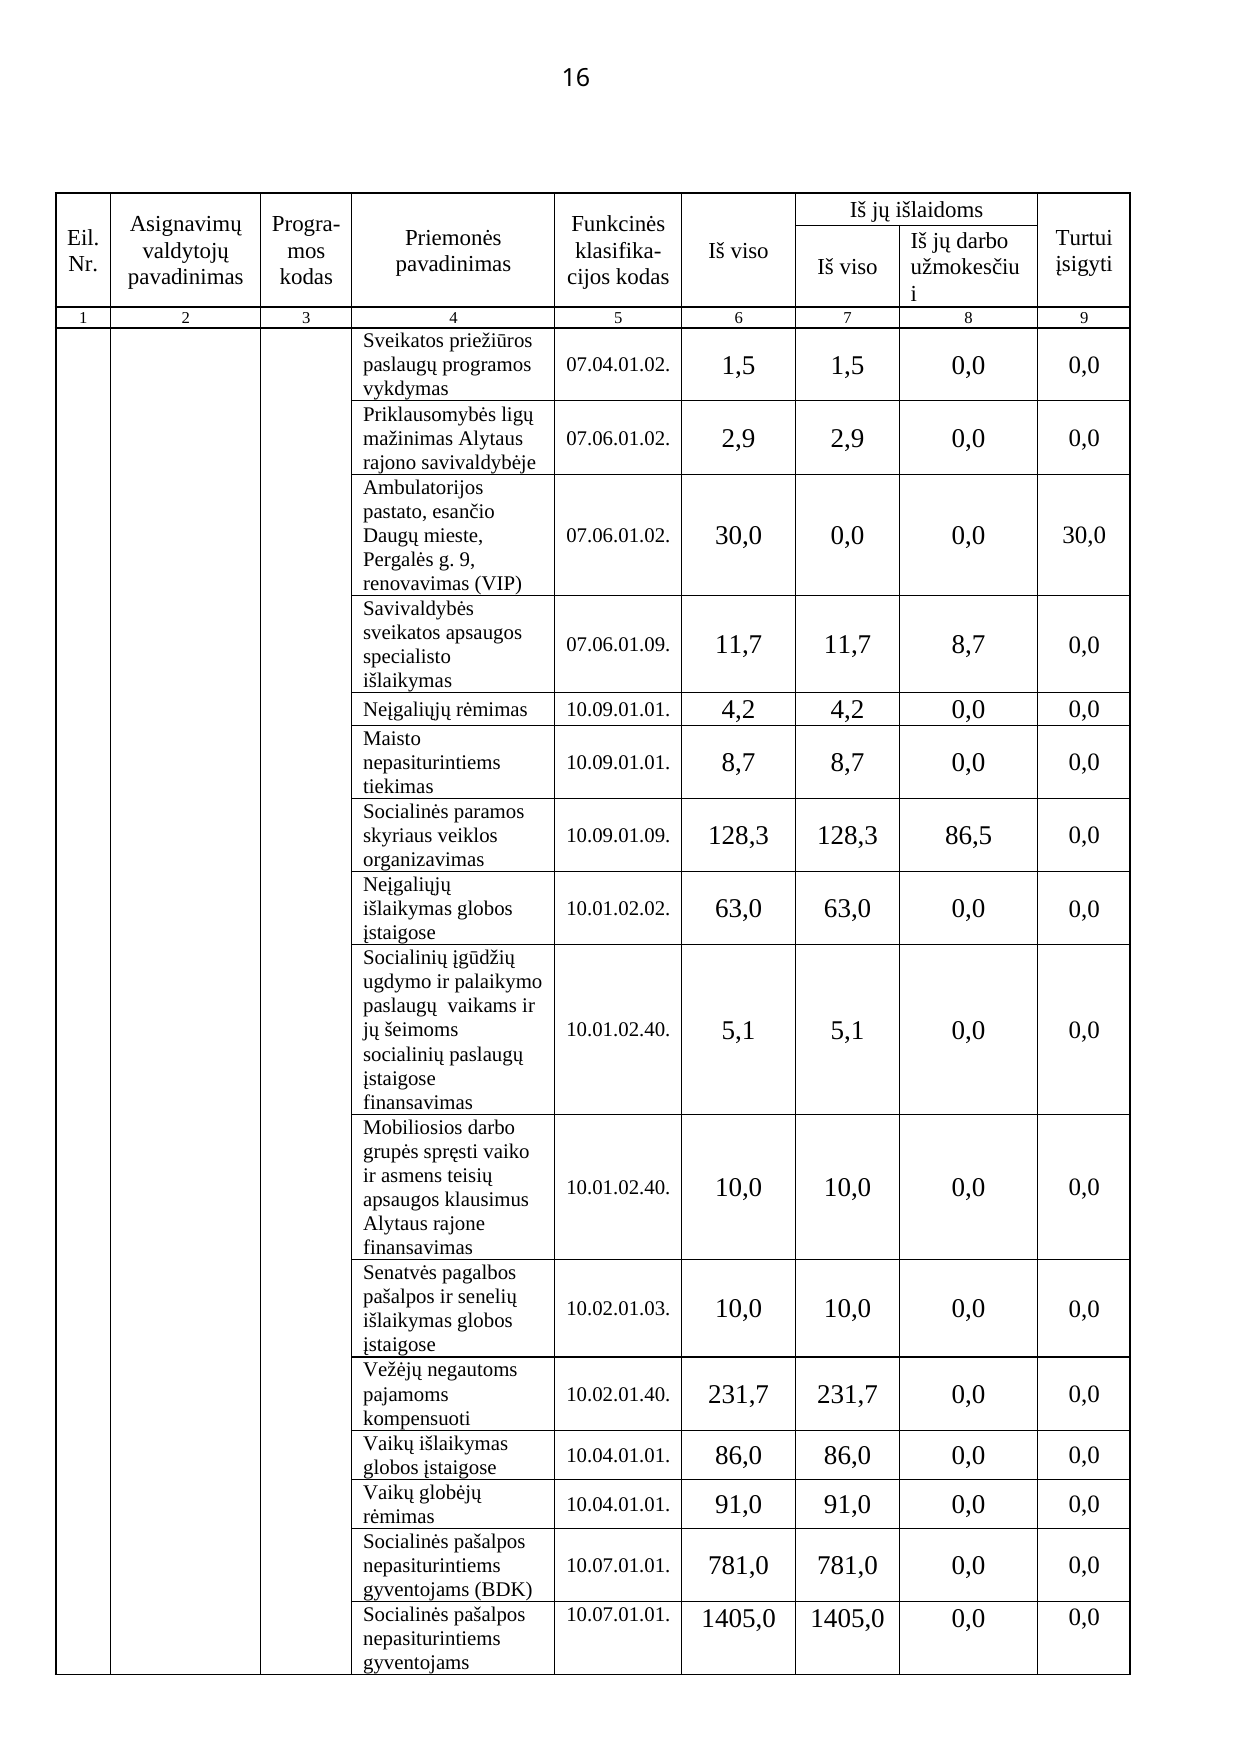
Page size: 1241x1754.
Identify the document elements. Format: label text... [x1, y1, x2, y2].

table_cell 8 [900, 308, 1037, 327]
table_cell 8,7 [900, 596, 1037, 692]
table_cell 10.09.01.01. [555, 693, 681, 724]
table_cell 10.01.02.02. [555, 872, 681, 944]
table_cell 0,0 [900, 1115, 1037, 1259]
table_cell 5,1 [682, 945, 795, 1114]
table_cell Sveikatos priežiūros paslaugų programos vykdymas [352, 329, 554, 400]
table_cell 11,7 [682, 596, 795, 692]
table_cell 10.01.02.40. [555, 945, 681, 1114]
table_cell 10,0 [682, 1115, 795, 1259]
table_cell 0,0 [1038, 945, 1129, 1114]
table_cell 10.04.01.01. [555, 1431, 681, 1479]
table_cell 8,7 [796, 726, 899, 798]
table_cell 231,7 [682, 1358, 795, 1429]
table_cell 0,0 [900, 1529, 1037, 1601]
table_cell 128,3 [796, 799, 899, 871]
table_cell Senatvės pagalbos pašalpos ir senelių išlaikymas globos įstaigose [352, 1260, 554, 1356]
table_cell 0,0 [900, 726, 1037, 798]
table_cell 30,0 [1038, 475, 1129, 595]
table_cell 10,0 [682, 1260, 795, 1356]
table_header Iš viso [682, 194, 795, 306]
table_cell 10.04.01.01. [555, 1480, 681, 1528]
table_cell 0,0 [1038, 329, 1129, 400]
table_cell Priklausomybės ligų mažinimas Alytaus rajono savivaldybėje [352, 401, 554, 474]
table_cell 4,2 [796, 693, 899, 724]
table_cell 2 [111, 308, 260, 327]
table_cell Socialinės pašalpos nepasiturintiems gyventojams [352, 1602, 554, 1674]
table_cell 1,5 [682, 329, 795, 400]
table_cell 91,0 [796, 1480, 899, 1528]
table_cell 1405,0 [682, 1602, 795, 1674]
table_cell 0,0 [1038, 1431, 1129, 1479]
table_cell 2,9 [796, 401, 899, 474]
table_cell 0,0 [900, 1480, 1037, 1528]
table_cell Iš jų darbo užmokesčiui [900, 226, 1037, 306]
table_cell Savivaldybės sveikatos apsaugos specialisto išlaikymas [352, 596, 554, 692]
table_cell 0,0 [900, 1602, 1037, 1674]
table_cell 10.07.01.01. [555, 1602, 681, 1674]
table_cell 10.07.01.01. [555, 1529, 681, 1601]
table_cell 1405,0 [796, 1602, 899, 1674]
table_cell 0,0 [1038, 1115, 1129, 1259]
table_cell Iš viso [796, 226, 899, 306]
table_cell 6 [682, 308, 795, 327]
table_cell 07.04.01.02. [555, 329, 681, 400]
table_cell 0,0 [900, 945, 1037, 1114]
table_cell 11,7 [796, 596, 899, 692]
table_cell Neįgaliųjų išlaikymas globos įstaigose [352, 872, 554, 944]
table_cell [57, 329, 110, 1674]
table_cell 10.02.01.40. [555, 1358, 681, 1429]
table_header Funkcinės klasifika-cijos kodas [555, 194, 681, 306]
table_cell 10,0 [796, 1115, 899, 1259]
table_cell 07.06.01.02. [555, 401, 681, 474]
table_cell Maisto nepasiturintiems tiekimas [352, 726, 554, 798]
table_cell 10.09.01.01. [555, 726, 681, 798]
table_cell Vežėjų negautoms pajamoms kompensuoti [352, 1358, 554, 1429]
table_cell 91,0 [682, 1480, 795, 1528]
table_cell 0,0 [900, 401, 1037, 474]
table_cell 0,0 [900, 1260, 1037, 1356]
table_cell 0,0 [1038, 1529, 1129, 1601]
table_cell 10.01.02.40. [555, 1115, 681, 1259]
table_header Iš jų išlaidoms [796, 194, 1037, 225]
table_cell 0,0 [1038, 726, 1129, 798]
table_cell 9 [1038, 308, 1129, 327]
table_cell 0,0 [1038, 1260, 1129, 1356]
table_cell Socialinės paramos skyriaus veiklos organizavimas [352, 799, 554, 871]
table_cell 86,0 [682, 1431, 795, 1479]
table_cell 0,0 [900, 872, 1037, 944]
table_cell 10,0 [796, 1260, 899, 1356]
table_cell 07.06.01.02. [555, 475, 681, 595]
table_cell 231,7 [796, 1358, 899, 1429]
table_cell 63,0 [682, 872, 795, 944]
table_header Eil. Nr. [57, 194, 110, 306]
table_header Priemonės pavadinimas [352, 194, 554, 306]
table_cell 0,0 [1038, 1480, 1129, 1528]
table_cell 1,5 [796, 329, 899, 400]
table_cell 0,0 [1038, 1358, 1129, 1429]
table_cell 128,3 [682, 799, 795, 871]
table_cell 8,7 [682, 726, 795, 798]
table_cell 1 [57, 308, 110, 327]
table_cell 63,0 [796, 872, 899, 944]
table_cell 0,0 [1038, 1602, 1129, 1674]
table_cell 5 [555, 308, 681, 327]
table_cell 86,5 [900, 799, 1037, 871]
table_header Turtui įsigyti [1038, 194, 1129, 306]
table_cell Mobiliosios darbo grupės spręsti vaiko ir asmens teisių apsaugos klausimus Alytaus rajone finansavimas [352, 1115, 554, 1259]
table_cell 0,0 [796, 475, 899, 595]
table_cell 7 [796, 308, 899, 327]
table_cell 4 [352, 308, 554, 327]
table_cell 5,1 [796, 945, 899, 1114]
table_cell 0,0 [1038, 401, 1129, 474]
table_cell Vaikų išlaikymas globos įstaigose [352, 1431, 554, 1479]
table_cell 0,0 [900, 1358, 1037, 1429]
table_header Progra-mos kodas [261, 194, 351, 306]
table_cell 781,0 [682, 1529, 795, 1601]
table_cell 781,0 [796, 1529, 899, 1601]
table_cell 10.02.01.03. [555, 1260, 681, 1356]
table_cell Neįgaliųjų rėmimas [352, 693, 554, 724]
table_cell 10.09.01.09. [555, 799, 681, 871]
table_cell Vaikų globėjų rėmimas [352, 1480, 554, 1528]
table_cell Ambulatorijos pastato, esančio Daugų mieste, Pergalės g. 9, renovavimas (VIP) [352, 475, 554, 595]
table_cell 30,0 [682, 475, 795, 595]
table_cell 0,0 [900, 475, 1037, 595]
table_cell 3 [261, 308, 351, 327]
table_cell [111, 329, 260, 1674]
table_cell 07.06.01.09. [555, 596, 681, 692]
table_cell Socialinės pašalpos nepasiturintiems gyventojams (BDK) [352, 1529, 554, 1601]
table_cell 2,9 [682, 401, 795, 474]
table_cell 0,0 [1038, 799, 1129, 871]
table_cell 4,2 [682, 693, 795, 724]
table_header Asignavimų valdytojų pavadinimas [111, 194, 260, 306]
table_cell 0,0 [900, 329, 1037, 400]
table_cell 0,0 [900, 693, 1037, 724]
table_cell Socialinių įgūdžių ugdymo ir palaikymo paslaugų vaikams ir jų šeimoms socialinių paslaugų įstaigose finansavimas [352, 945, 554, 1114]
table_cell 0,0 [1038, 872, 1129, 944]
table_cell [261, 329, 351, 1674]
table_cell 86,0 [796, 1431, 899, 1479]
table_cell 0,0 [1038, 596, 1129, 692]
table_cell 0,0 [1038, 693, 1129, 724]
table_cell 0,0 [900, 1431, 1037, 1479]
